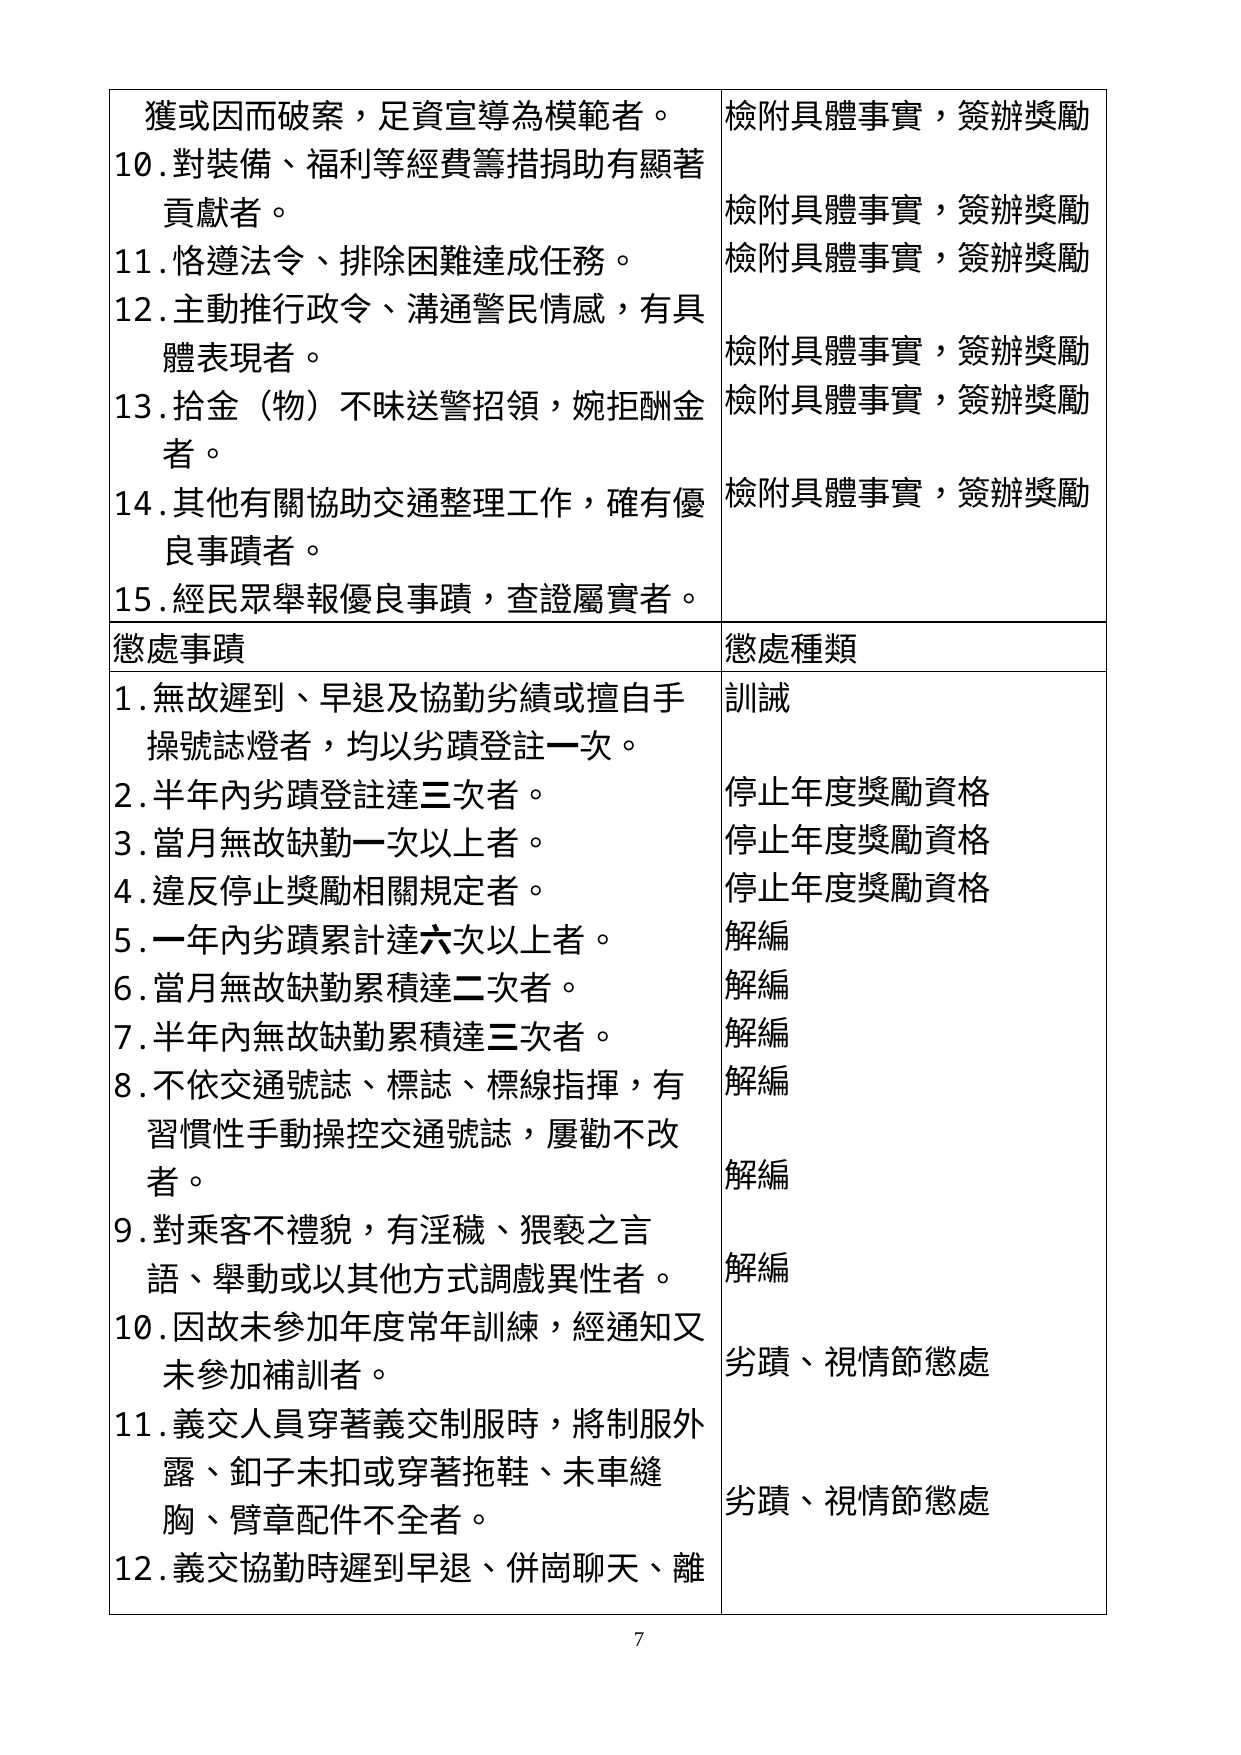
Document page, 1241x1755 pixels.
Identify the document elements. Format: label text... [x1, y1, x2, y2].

table_cell 檢附具體事實，簽辦獎勵 檢附具體事實，簽辦獎勵 檢附具體事實，簽辦獎勵 檢附具體事實，簽辦獎勵 檢附具體事實，簽辦獎勵 檢附具體事實，簽辦獎勵 [722, 90, 1106, 621]
table_cell 懲處種類 [722, 623, 1106, 671]
table_cell 懲處事蹟 [110, 623, 721, 671]
table_cell 獲或因而破案，足資宣導為模範者。 10.對裝備、福利等經費籌措捐助有顯著貢獻者。 11.恪遵法令、排除困難達成任務。 12.主動推行政令、溝通警民情感，有具體表現者。 13.拾金（物）不昧送警招領，婉拒酬金者。 14.其他有關協助交通整理工作，確有優良事蹟者。 15.經民眾舉報優良事蹟，查證屬實者。 [110, 90, 721, 621]
table_cell 1.無故遲到、早退及協勤劣績或擅自手操號誌燈者，均以劣蹟登註一次。 2.半年內劣蹟登註達三次者。 3.當月無故缺勤一次以上者。 4.違反停止獎勵相關規定者。 5.一年內劣蹟累計達六次以上者。 6.當月無故缺勤累積達二次者。 7.半年內無故缺勤累積達三次者。 8.不依交通號誌、標誌、標線指揮，有習慣性手動操控交通號誌，屢勸不改者。 9.對乘客不禮貌，有淫穢、猥褻之言語、舉動或以其他方式調戲異性者。 10.因故未參加年度常年訓練，經通知又未參加補訓者。 11.義交人員穿著義交制服時，將制服外露、釦子未扣或穿著拖鞋、未車縫胸、臂章配件不全者。 12.義交協勤時遲到早退、併崗聊天、離 [110, 672, 721, 1614]
table_cell 訓誡 停止年度獎勵資格 停止年度獎勵資格 停止年度獎勵資格 解編 解編 解編 解編 解編 解編 劣蹟、視情節懲處 劣蹟、視情節懲處 [722, 672, 1106, 1614]
